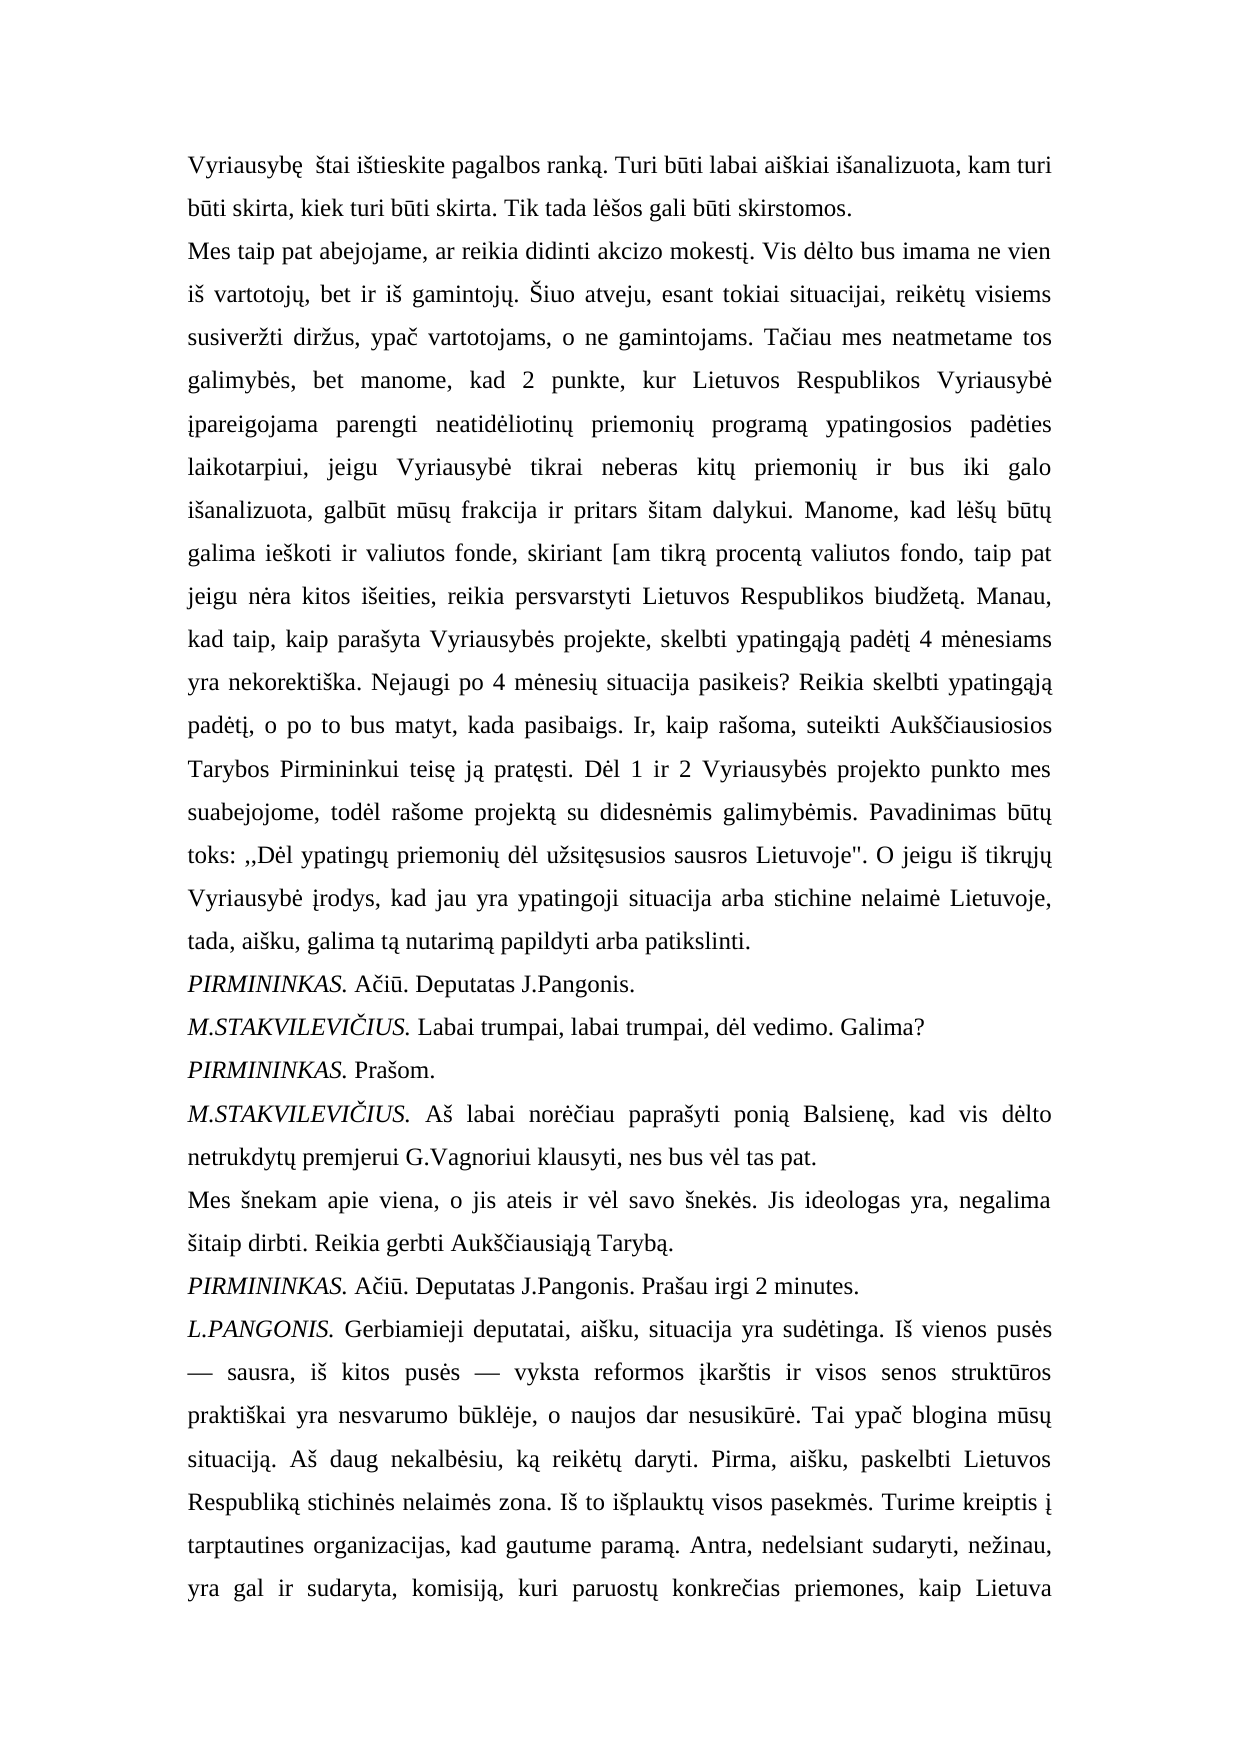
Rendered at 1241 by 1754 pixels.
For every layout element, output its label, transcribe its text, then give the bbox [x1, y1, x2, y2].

text Mes šnekam apie viena, o jis ateis ir vėl savo šnekės. Jis ideologas yra, negalima šitaip dirbti. Reikia gerbti Aukščiausiąją Tarybą. [187, 1185, 1053, 1257]
text L.PANGONIS. Gerbiamieji deputatai, aišku, situacija yra sudėtinga. Iš vienos pusės — sausra, iš kitos pusės — vyksta reformos įkarštis ir visos senos struktūros praktiškai yra nesvarumo būklėje, o naujos dar nesusikūrė. Tai ypač blogina mūsų situaciją. Aš daug nekalbėsiu, ką reikėtų daryti. Pirma, aišku, paskelbti Lietuvos Respubliką stichinės nelaimės zona. Iš to išplauktų visos pasekmės. Turime kreiptis į tarptautines organizacijas, kad gautume paramą. Antra, nedelsiant sudaryti, nežinau, yra gal ir sudaryta, komisiją, kuri paruostų konkrečias priemones, kaip Lietuva [187, 1314, 1053, 1602]
text M.STAKVILEVIČIUS. Aš labai norėčiau paprašyti ponią Balsienę, kad vis dėlto netrukdytų premjerui G.Vagnoriui klausyti, nes bus vėl tas pat. [187, 1099, 1053, 1171]
text Vyriausybę štai ištieskite pagalbos ranką. Turi būti labai aiškiai išanalizuota, kam turi būti skirta, kiek turi būti skirta. Tik tada lėšos gali būti skirstomos. [187, 150, 1053, 222]
text M.STAKVILEVIČIUS. Labai trumpai, labai trumpai, dėl vedimo. Galima? [187, 1012, 1053, 1041]
text PIRMININKAS. Ačiū. Deputatas J.Pangonis. [187, 969, 1053, 998]
text PIRMININKAS. Ačiū. Deputatas J.Pangonis. Prašau irgi 2 minutes. [187, 1271, 1053, 1300]
text PIRMININKAS. Prašom. [187, 1056, 1053, 1084]
text Mes taip pat abejojame, ar reikia didinti akcizo mokestį. Vis dėlto bus imama ne vien iš vartotojų, bet ir iš gamintojų. Šiuo atveju, esant tokiai situacijai, reikėtų visiems susiveržti diržus, ypač vartotojams, o ne gamintojams. Tačiau mes neatmetame tos galimybės, bet manome, kad 2 punkte, kur Lietuvos Respublikos Vyriausybė įpareigojama parengti neatidėliotinų priemonių programą ypatingosios padėties laikotarpiui, jeigu Vyriausybė tikrai neberas kitų priemonių ir bus iki galo išanalizuota, galbūt mūsų frakcija ir pritars šitam dalykui. Manome, kad lėšų būtų galima ieškoti ir valiutos fonde, skiriant [am tikrą procentą valiutos fondo, taip pat jeigu nėra kitos išeities, reikia persvarstyti Lietuvos Respublikos biudžetą. Manau, kad taip, kaip parašyta Vyriausybės projekte, skelbti ypatingąją padėtį 4 mėnesiams yra nekorektiška. Nejaugi po 4 mėnesių situacija pasikeis? Reikia skelbti ypatingąją padėtį, o po to bus matyt, kada pasibaigs. Ir, kaip rašoma, suteikti Aukščiausiosios Tarybos Pirmininkui teisę ją pratęsti. Dėl 1 ir 2 Vyriausybės projekto punkto mes suabejojome, todėl rašome projektą su didesnėmis galimybėmis. Pavadinimas būtų toks: ,,Dėl ypatingų priemonių dėl užsitęsusios sausros Lietuvoje". O jeigu iš tikrųjų Vyriausybė įrodys, kad jau yra ypatingoji situacija arba stichine nelaimė Lietuvoje, tada, aišku, galima tą nutarimą papildyti arba patikslinti. [187, 236, 1053, 955]
